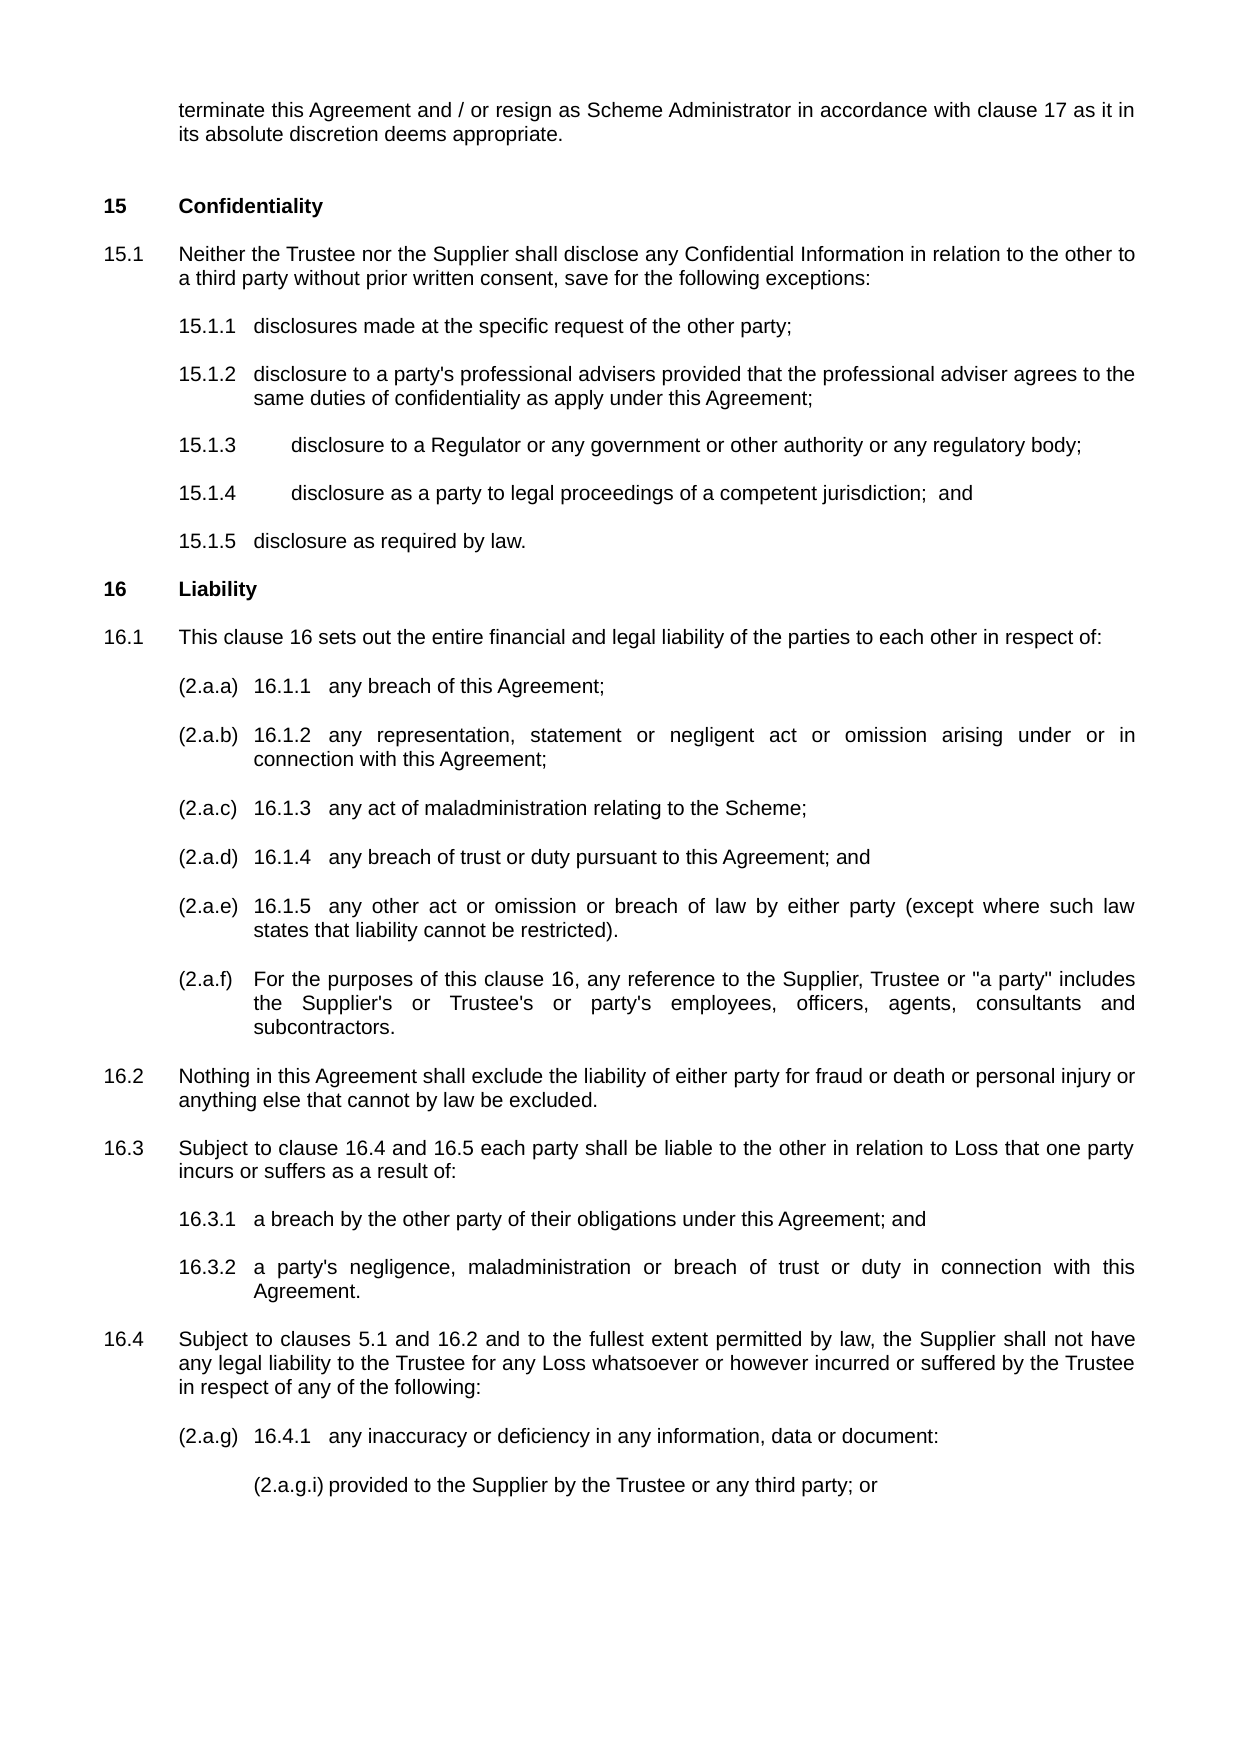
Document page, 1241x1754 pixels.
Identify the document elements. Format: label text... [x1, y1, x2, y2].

subtitle 16.1.3 any act of maladministration relating to the Scheme; [178, 796, 1137, 820]
text 15 Confidentiality [103, 194, 1137, 218]
text 15.1.5 disclosure as required by law. [178, 529, 1137, 553]
subtitle 16.1.2 any representation, statement or negligent act or omission arising under or in connection with this Agreement; [178, 723, 1137, 771]
text 16.2 Nothing in this Agreement shall exclude the liability of either party for fraud or death or personal injury or anything else that cannot by law be excluded. [103, 1063, 1137, 1111]
subtitle 16.4.1 any inaccuracy or deficiency in any information, data or document: [178, 1424, 1137, 1448]
text 15.1.3 disclosure to a Regulator or any government or other authority or any regulatory body; [178, 433, 1137, 457]
text 16 Liability [103, 577, 1137, 601]
text 16.1 This clause 16 sets out the entire financial and legal liability of the parties to each other in respect of: [103, 625, 1137, 649]
text 16.3 Subject to clause 16.4 and 16.5 each party shall be liable to the other in relation to Loss that one party incurs or suffers as a result of: [103, 1135, 1137, 1183]
subtitle 16.1.4 any breach of trust or duty pursuant to this Agreement; and [178, 845, 1137, 869]
subtitle 16.1.1 any breach of this Agreement; [178, 674, 1137, 698]
text 16.3.2 a party's negligence, maladministration or breach of trust or duty in connection with this Agreement. [178, 1255, 1137, 1303]
text 16.4 Subject to clauses 5.1 and 16.2 and to the fullest extent permitted by law, the Supplier shall not have any legal liability to the Trustee for any Loss whatsoever or however incurred or suffered by the Trustee in respect of any of the following: [103, 1327, 1137, 1399]
text 15.1 Neither the Trustee nor the Supplier shall disclose any Confidential Information in relation to the other to a third party without prior written consent, save for the following exceptions: [103, 242, 1137, 289]
subtitle For the purposes of this clause 16, any reference to the Supplier, Trustee or "a party" includes the Supplier's or Trustee's or party's employees, officers, agents, consultants and subcontractors. [178, 967, 1137, 1038]
subtitle provided to the Supplier by the Trustee or any third party; or [253, 1473, 1137, 1497]
text 15.1.1 disclosures made at the specific request of the other party; [178, 313, 1137, 337]
subtitle 16.1.5 any other act or omission or breach of law by either party (except where such law states that liability cannot be restricted). [178, 894, 1137, 942]
text terminate this Agreement and / or resign as Scheme Administrator in accordance with clause 17 as it in its absolute discretion deems appropriate. [103, 98, 1137, 146]
text 15.1.2 disclosure to a party's professional advisers provided that the professional adviser agrees to the same duties of confidentiality as apply under this Agreement; [178, 361, 1137, 409]
text 16.3.1 a breach by the other party of their obligations under this Agreement; and [103, 1207, 1137, 1231]
text 15.1.4 disclosure as a party to legal proceedings of a competent jurisdiction; and [178, 481, 1137, 505]
